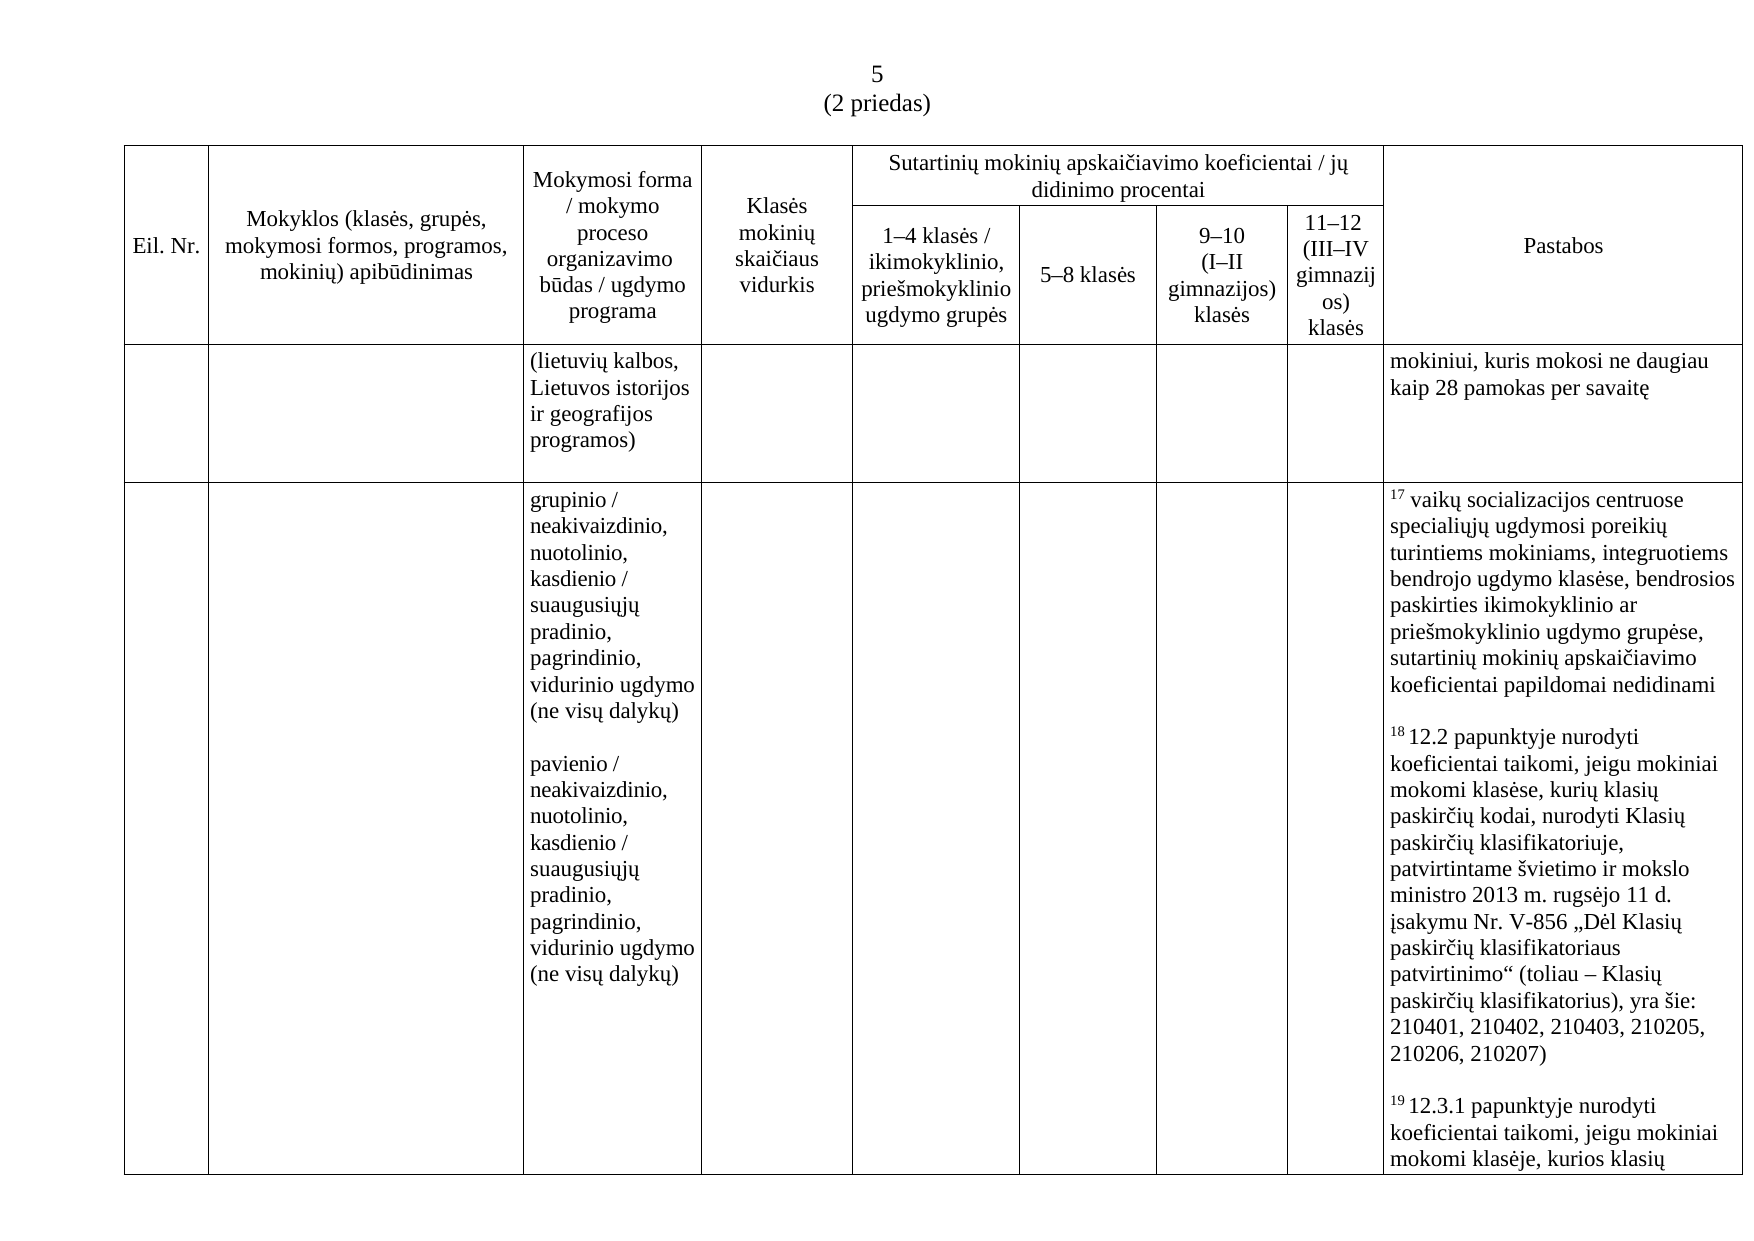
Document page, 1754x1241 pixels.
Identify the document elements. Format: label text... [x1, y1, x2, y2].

table_cell [1020, 483, 1156, 1174]
table_header Mokyklos (klasės, grupės, mokymosi formos, programos, mokinių) apibūdinimas [209, 146, 523, 343]
table_cell [209, 345, 523, 482]
table_header Eil. Nr. [125, 146, 208, 343]
table_cell [853, 483, 1019, 1174]
table_cell [1288, 483, 1383, 1174]
table_cell mokiniui, kuris mokosi ne daugiau kaip 28 pamokas per savaitę [1384, 345, 1742, 482]
table_cell (lietuvių kalbos, Lietuvos istorijos ir geografijos programos) [524, 345, 701, 482]
table_cell 5–8 klasės [1020, 206, 1156, 343]
table_header Sutartinių mokinių apskaičiavimo koeficientai / jų didinimo procentai [853, 146, 1383, 205]
table_cell 17 vaikų socializacijos centruose specialiųjų ugdymosi poreikių turintiems mokiniams, integruotiems bendrojo ugdymo klasėse, bendrosios paskirties ikimokyklinio ar priešmokyklinio ugdymo grupėse, sutartinių mokinių apskaičiavimo koeficientai papildomai nedidinami 18 12.2 papunktyje nurodyti koeficientai taikomi, jeigu mokiniai mokomi klasėse, kurių klasių paskirčių kodai, nurodyti Klasių paskirčių klasifikatoriuje, patvirtintame švietimo ir mokslo ministro 2013 m. rugsėjo 11 d. įsakymu Nr. V-856 „Dėl Klasių paskirčių klasifikatoriaus patvirtinimo“ (toliau – Klasių paskirčių klasifikatorius), yra šie: 210401, 210402, 210403, 210205, 210206, 210207) 19 12.3.1 papunktyje nurodyti koeficientai taikomi, jeigu mokiniai mokomi klasėje, kurios klasių [1384, 483, 1742, 1174]
table_header Mokymosi forma / mokymo proceso organizavimo būdas / ugdymo programa [524, 146, 701, 343]
table_cell grupinio / neakivaizdinio, nuotolinio, kasdienio / suaugusiųjų pradinio, pagrindinio, vidurinio ugdymo (ne visų dalykų) pavienio / neakivaizdinio, nuotolinio, kasdienio / suaugusiųjų pradinio, pagrindinio, vidurinio ugdymo (ne visų dalykų) [524, 483, 701, 1174]
table_cell [1157, 483, 1287, 1174]
table_cell [209, 483, 523, 1174]
table_cell 11–12 (III–IV gimnazijos) klasės [1288, 206, 1383, 343]
table_cell [1020, 345, 1156, 482]
table_cell [1288, 345, 1383, 482]
table_header Klasės mokinių skaičiaus vidurkis [702, 146, 852, 343]
table_cell [702, 345, 852, 482]
table_cell [702, 483, 852, 1174]
table_header Pastabos [1384, 146, 1742, 343]
table_cell [125, 483, 208, 1174]
table_cell 1–4 klasės / ikimokyklinio, priešmokyklinio ugdymo grupės [853, 206, 1019, 343]
table_cell 9–10 (I–II gimnazijos) klasės [1157, 206, 1287, 343]
table_cell [853, 345, 1019, 482]
table_cell [125, 345, 208, 482]
table_cell [1157, 345, 1287, 482]
